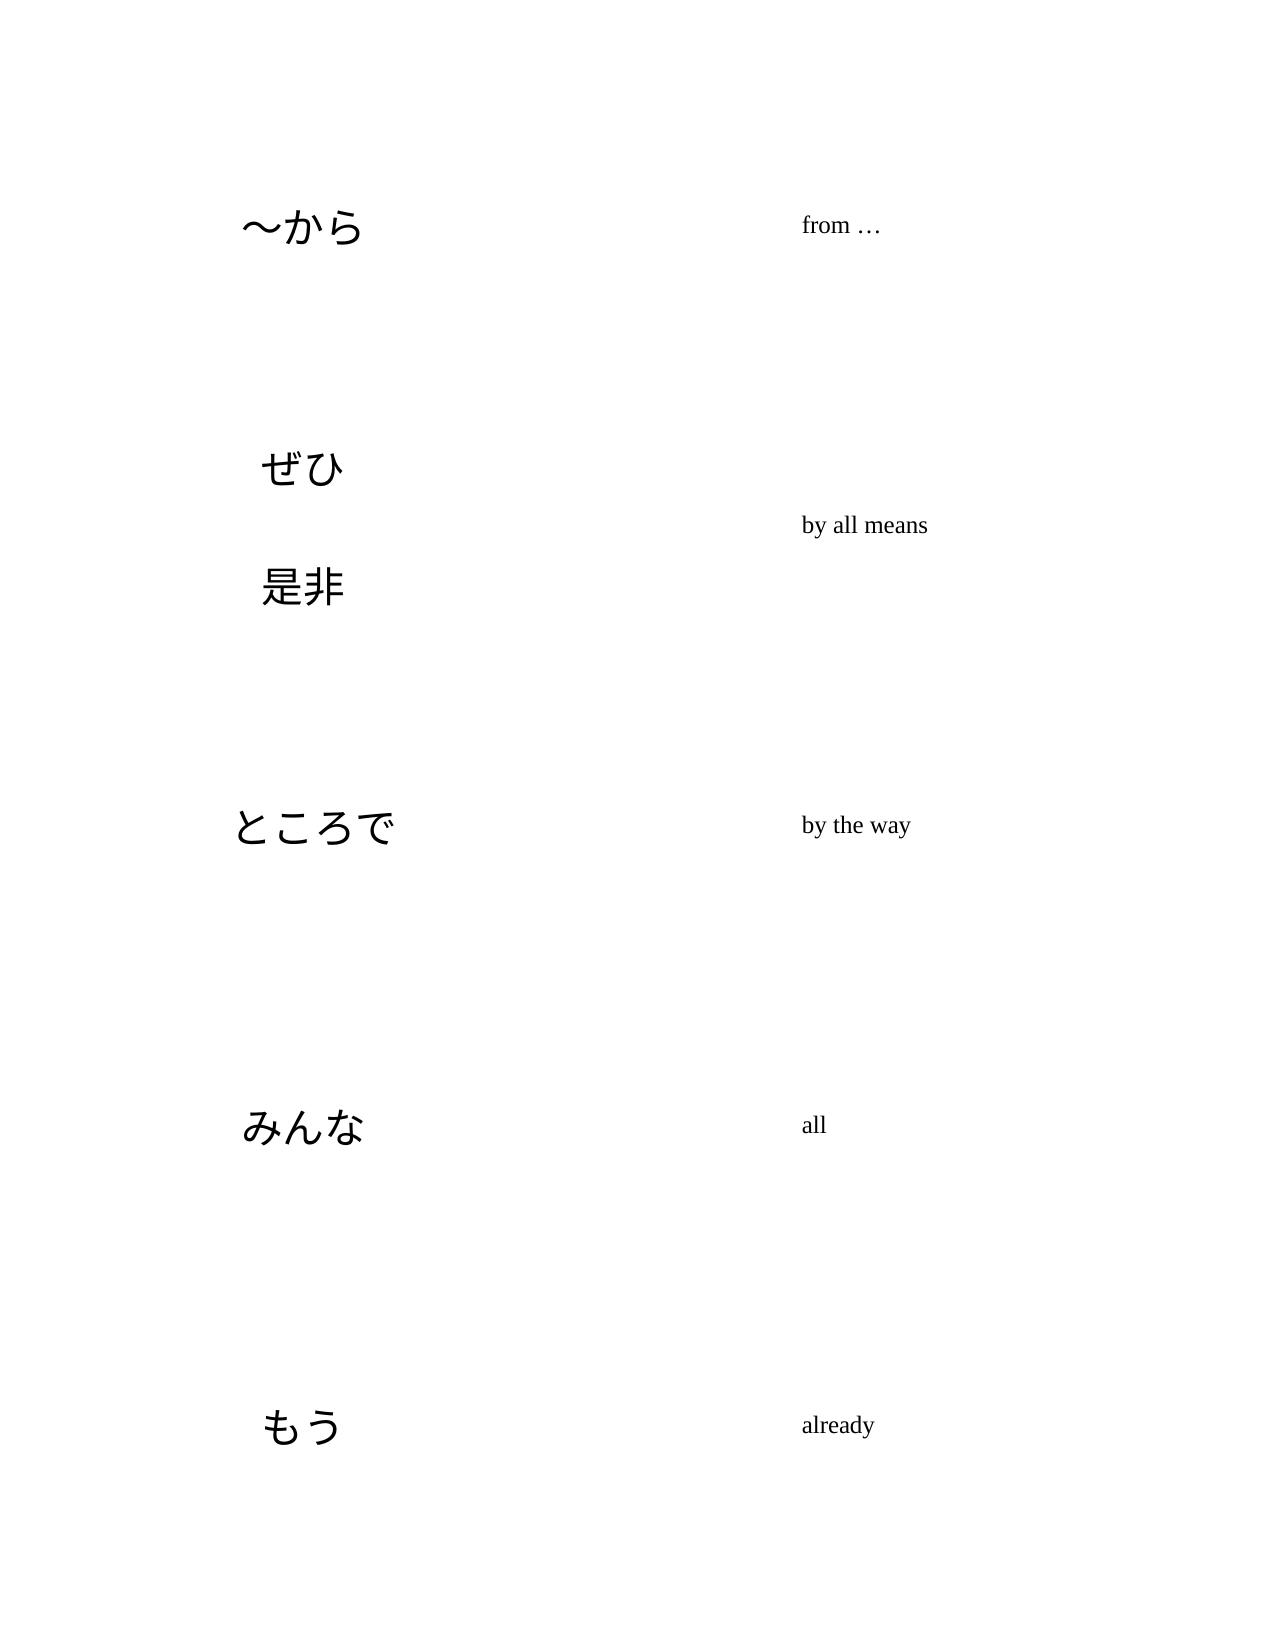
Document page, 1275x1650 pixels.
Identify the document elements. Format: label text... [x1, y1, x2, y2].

table_header from … [650, 75, 1250, 375]
table_cell by the way [650, 675, 1250, 975]
table_cell all [650, 975, 1250, 1275]
table_header [622, 75, 650, 375]
table_cell [622, 1275, 650, 1575]
table_cell [622, 975, 650, 1275]
table_header ～から [22, 75, 622, 375]
table_cell みんな [22, 975, 622, 1275]
table_cell もう [22, 1275, 622, 1575]
table_cell ぜひ 是非 [22, 375, 622, 675]
table_cell [622, 675, 650, 975]
table_cell by all means [650, 375, 1250, 675]
table_cell already [650, 1275, 1250, 1575]
table_cell [622, 375, 650, 675]
table_cell ところで [22, 675, 622, 975]
